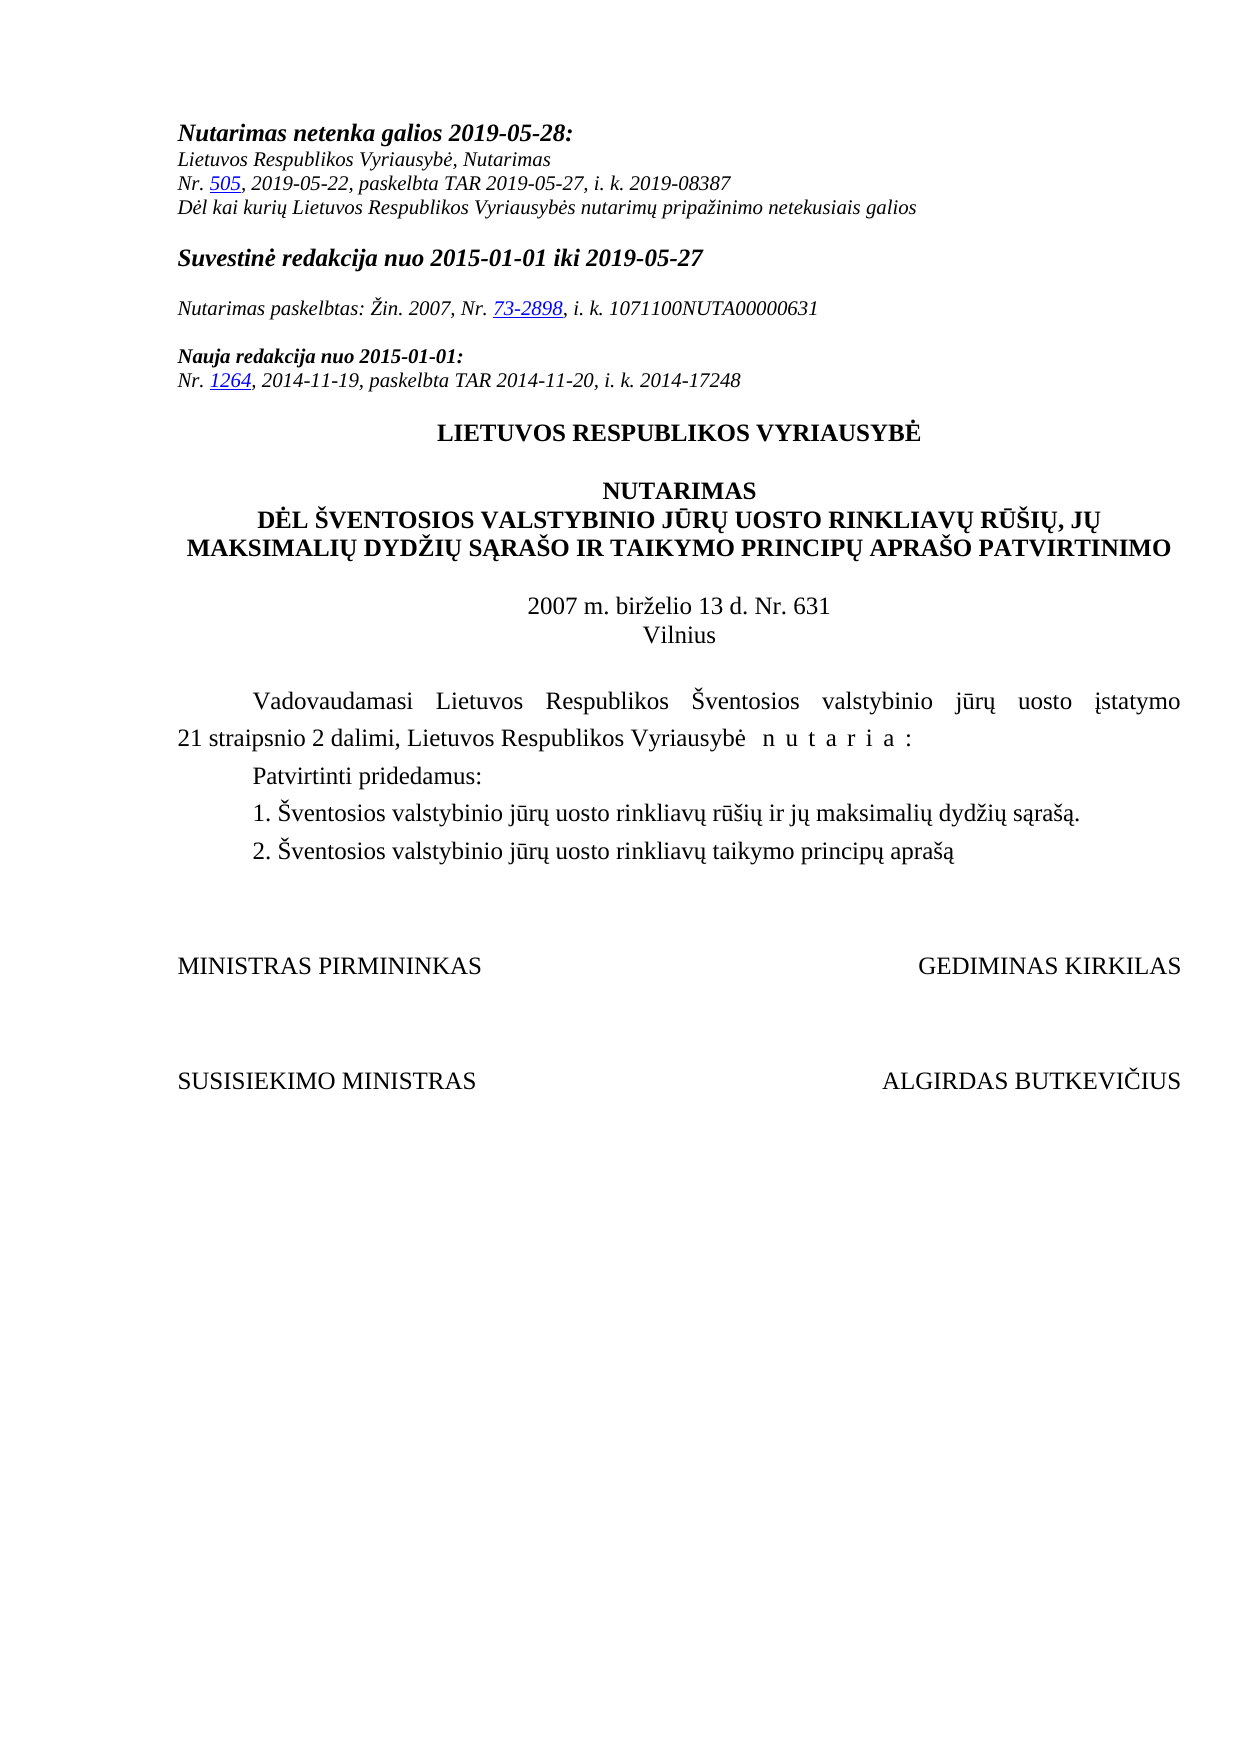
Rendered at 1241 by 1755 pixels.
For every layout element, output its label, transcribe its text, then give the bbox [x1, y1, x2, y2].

text Vadovaudamasi Lietuvos Respublikos Šventosios valstybinio jūrų uosto įstatymo 21 straipsnio 2 dalimi, Lietuvos Respublikos Vyriausybė nutaria: [177, 677, 1181, 752]
text Vilnius [177, 620, 1181, 648]
text LIETUVOS RESPUBLIKOS VYRIAUSYBĖ [177, 418, 1181, 447]
text 2. Šventosios valstybinio jūrų uosto rinkliavų taikymo principų aprašą [177, 827, 1181, 865]
text Patvirtinti pridedamus: [177, 752, 1181, 790]
text DĖL ŠVENTOSIOS VALSTYBINIO JŪRŲ UOSTO RINKLIAVŲ RŪŠIŲ, JŲ MAKSIMALIŲ DYDŽIŲ SĄRAŠO IR TAIKYMO PRINCIPŲ APRAŠO PATVIRTINIMO [177, 505, 1181, 562]
text Suvestinė redakcija nuo 2015-01-01 iki 2019-05-27 [177, 243, 1181, 272]
text 2007 m. birželio 13 d. Nr. 631 [177, 591, 1181, 620]
text Nauja redakcija nuo 2015-01-01: [177, 344, 1181, 368]
text Nr. 1264, 2014-11-19, paskelbta TAR 2014-11-20, i. k. 2014-17248 [177, 368, 1181, 392]
text Nr. 505, 2019-05-22, paskelbta TAR 2019-05-27, i. k. 2019-08387 [177, 171, 1181, 195]
text NUTARIMAS [177, 476, 1181, 505]
text Nutarimas netenka galios 2019-05-28: [177, 118, 1181, 147]
text 1. Šventosios valstybinio jūrų uosto rinkliavų rūšių ir jų maksimalių dydžių sąrašą. [177, 790, 1181, 827]
text Dėl kai kurių Lietuvos Respublikos Vyriausybės nutarimų pripažinimo netekusiais galios [177, 195, 1181, 219]
text Ministras Pirmininkas Gediminas Kirkilas [177, 951, 1181, 980]
text Nutarimas paskelbtas: Žin. 2007, Nr. 73-2898, i. k. 1071100NUTA00000631 [177, 296, 1181, 320]
text Susisiekimo ministras Algirdas Butkevičius [177, 1066, 1181, 1095]
text Lietuvos Respublikos Vyriausybė, Nutarimas [177, 147, 1181, 171]
